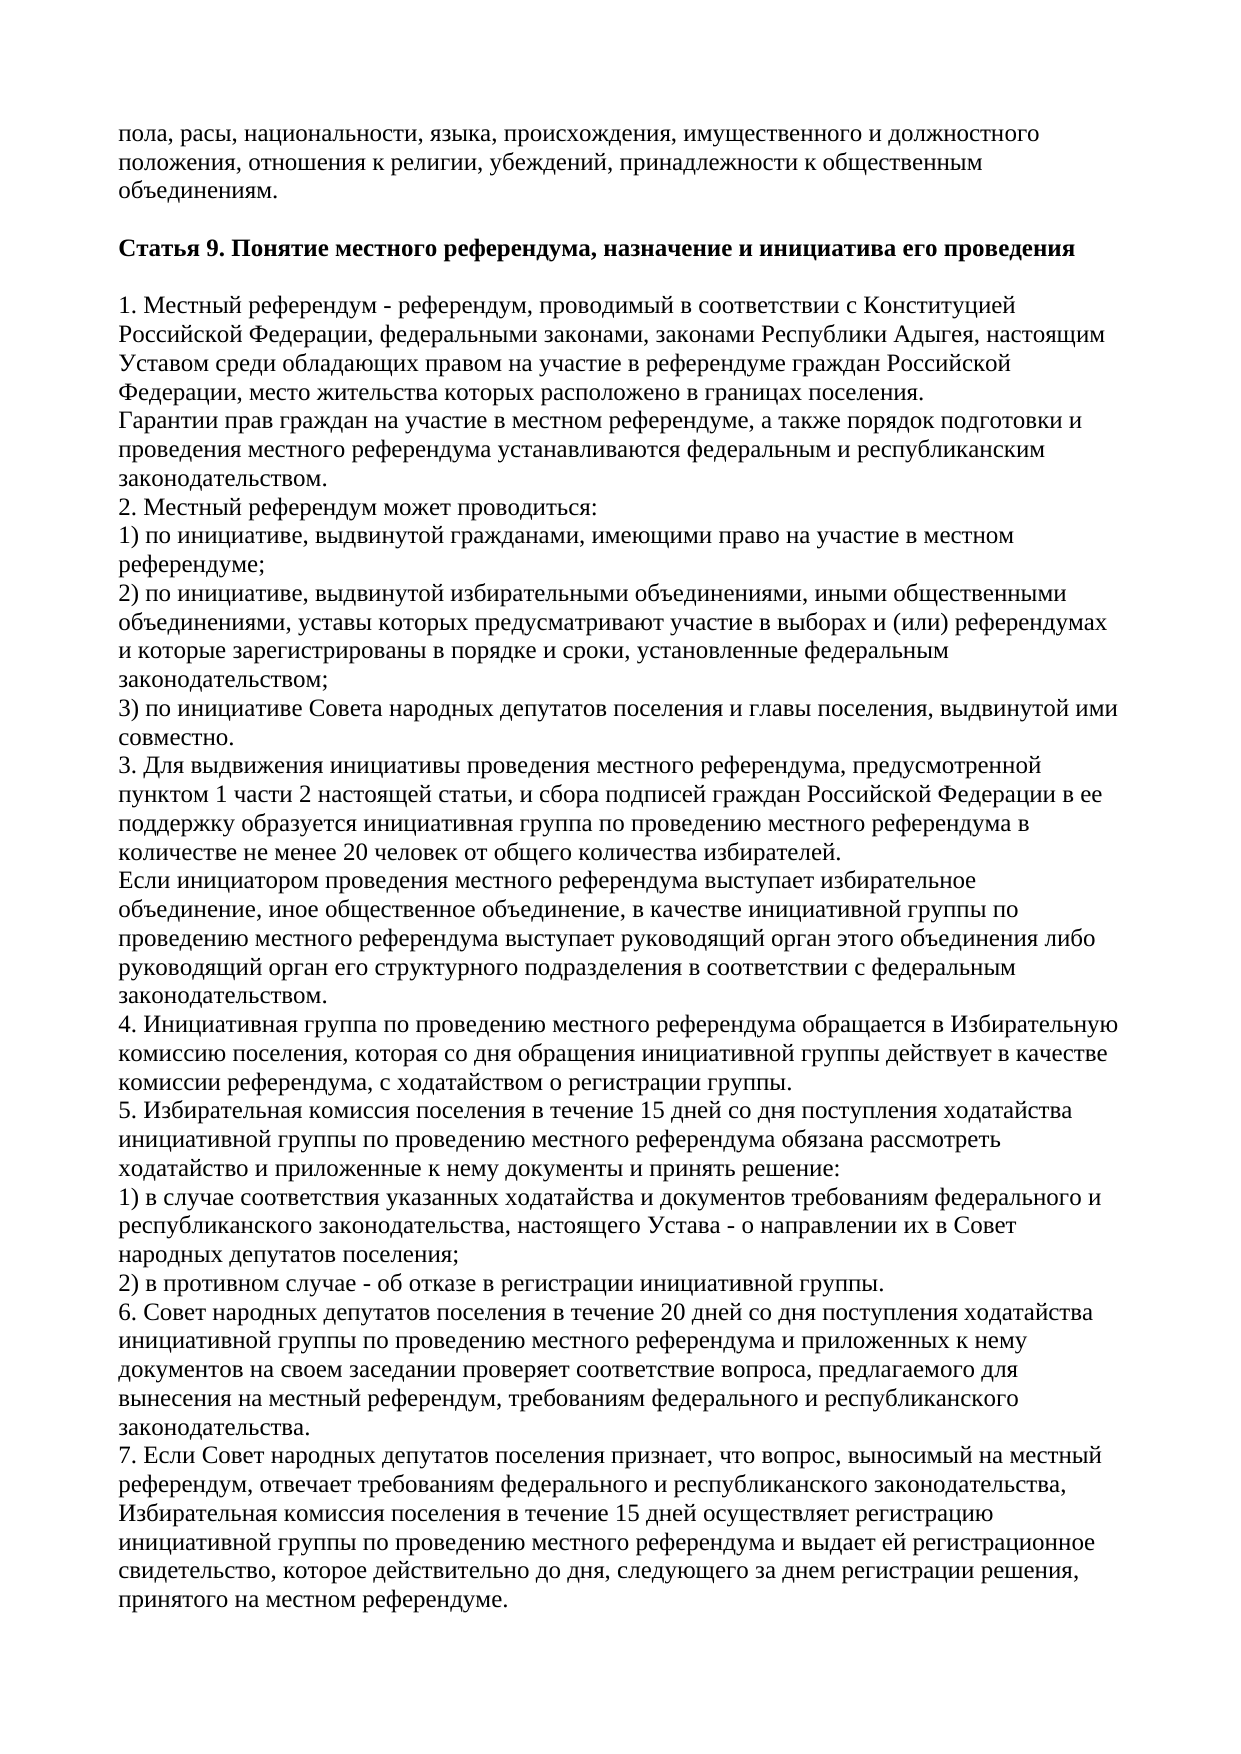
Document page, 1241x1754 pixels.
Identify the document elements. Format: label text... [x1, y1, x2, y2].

text 1. Местный референдум - референдум, проводимый в соответствии с Конституцией Российской Федерации, федеральными законами, законами Республики Адыгея, настоящим Уставом среди обладающих правом на участие в референдуме граждан Российской Федерации, место жительства которых расположено в границах поселения. [118, 291, 1122, 406]
text 7. Если Совет народных депутатов поселения признает, что вопрос, выносимый на местный референдум, отвечает требованиям федерального и республиканского законодательства, Избирательная комиссия поселения в течение 15 дней осуществляет регистрацию инициативной группы по проведению местного референдума и выдает ей регистрационное свидетельство, которое действительно до дня, следующего за днем регистрации решения, принятого на местном референдуме. [118, 1441, 1122, 1613]
text 4. Инициативная группа по проведению местного референдума обращается в Избирательную комиссию поселения, которая со дня обращения инициативной группы действует в качестве комиссии референдума, с ходатайством о регистрации группы. [118, 1009, 1122, 1096]
text 1) по инициативе, выдвинутой гражданами, имеющими право на участие в местном референдуме; [118, 521, 1122, 578]
text Если инициатором проведения местного референдума выступает избирательное объединение, иное общественное объединение, в качестве инициативной группы по проведению местного референдума выступает руководящий орган этого объединения либо руководящий орган его структурного подразделения в соответствии с федеральным законодательством. [118, 866, 1122, 1009]
text Гарантии прав граждан на участие в местном референдуме, а также порядок подготовки и проведения местного референдума устанавливаются федеральным и республиканским законодательством. [118, 406, 1122, 492]
text 2) в противном случае - об отказе в регистрации инициативной группы. [118, 1268, 1122, 1297]
text 5. Избирательная комиссия поселения в течение 15 дней со дня поступления ходатайства инициативной группы по проведению местного референдума обязана рассмотреть ходатайство и приложенные к нему документы и принять решение: [118, 1096, 1122, 1182]
text пола, расы, национальности, языка, происхождения, имущественного и должностного положения, отношения к религии, убеждений, принадлежности к общественным объединениям. [118, 118, 1122, 204]
text 3) по инициативе Совета народных депутатов поселения и главы поселения, выдвинутой ими совместно. [118, 693, 1122, 751]
text Статья 9. Понятие местного референдума, назначение и инициатива его проведения [118, 233, 1122, 262]
text 2) по инициативе, выдвинутой избирательными объединениями, иными общественными объединениями, уставы которых предусматривают участие в выборах и (или) референдумах и которые зарегистрированы в порядке и сроки, установленные федеральным законодательством; [118, 578, 1122, 693]
text 3. Для выдвижения инициативы проведения местного референдума, предусмотренной пунктом 1 части 2 настоящей статьи, и сбора подписей граждан Российской Федерации в ее поддержку образуется инициативная группа по проведению местного референдума в количестве не менее 20 человек от общего количества избирателей. [118, 751, 1122, 866]
text 1) в случае соответствия указанных ходатайства и документов требованиям федерального и республиканского законодательства, настоящего Устава - о направлении их в Совет народных депутатов поселения; [118, 1182, 1122, 1268]
text 6. Совет народных депутатов поселения в течение 20 дней со дня поступления ходатайства инициативной группы по проведению местного референдума и приложенных к нему документов на своем заседании проверяет соответствие вопроса, предлагаемого для вынесения на местный референдум, требованиям федерального и республиканского законодательства. [118, 1297, 1122, 1441]
text 2. Местный референдум может проводиться: [118, 492, 1122, 521]
